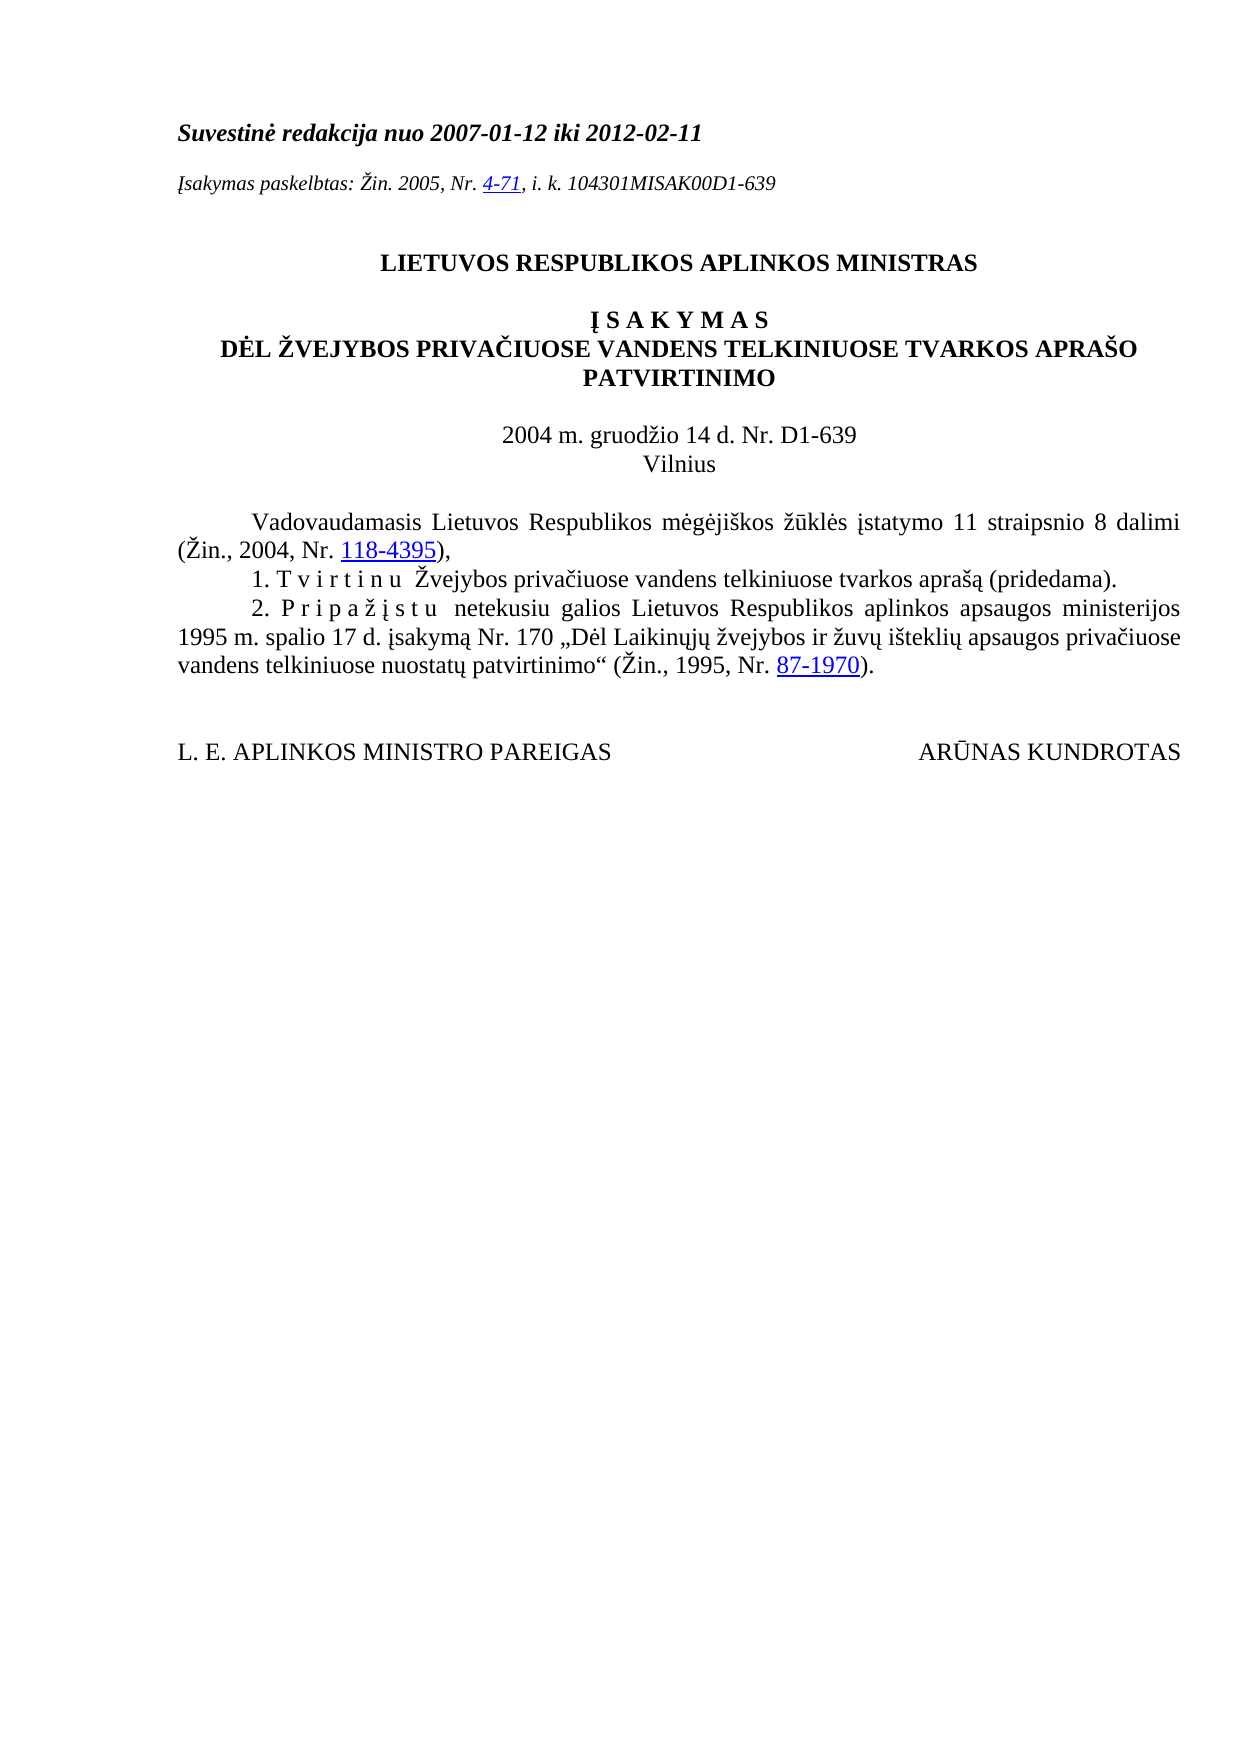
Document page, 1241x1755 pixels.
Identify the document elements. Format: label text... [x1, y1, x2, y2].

text 2004 m. gruodžio 14 d. Nr. D1-639 [177, 420, 1181, 449]
text 1. Tvirtinu Žvejybos privačiuose vandens telkiniuose tvarkos aprašą (pridedama). [177, 564, 1181, 593]
text Įsakymas paskelbtas: Žin. 2005, Nr. 4-71, i. k. 104301MISAK00D1-639 [177, 171, 1181, 195]
text L. E. APLINKOS MINISTRO PAREIGAS ARŪNAS KUNDROTAS [177, 737, 1181, 765]
text LIETUVOS RESPUBLIKOS APLINKOS MINISTRAS [177, 248, 1181, 277]
text DĖL ŽVEJYBOS PRIVAČIUOSE VANDENS TELKINIUOSE TVARKOS APRAŠO PATVIRTINIMO [177, 334, 1181, 392]
text Vadovaudamasis Lietuvos Respublikos mėgėjiškos žūklės įstatymo 11 straipsnio 8 dalimi (Žin., 2004, Nr. 118-4395), [177, 507, 1181, 564]
text Suvestinė redakcija nuo 2007-01-12 iki 2012-02-11 [177, 118, 1181, 147]
text Į S A K Y M A S [177, 305, 1181, 334]
text 2. Pripažįstu netekusiu galios Lietuvos Respublikos aplinkos apsaugos ministerijos 1995 m. spalio 17 d. įsakymą Nr. 170 „Dėl Laikinųjų žvejybos ir žuvų išteklių apsaugos privačiuose vandens telkiniuose nuostatų patvirtinimo“ (Žin., 1995, Nr. 87-1970). [177, 593, 1181, 679]
text Vilnius [177, 449, 1181, 478]
